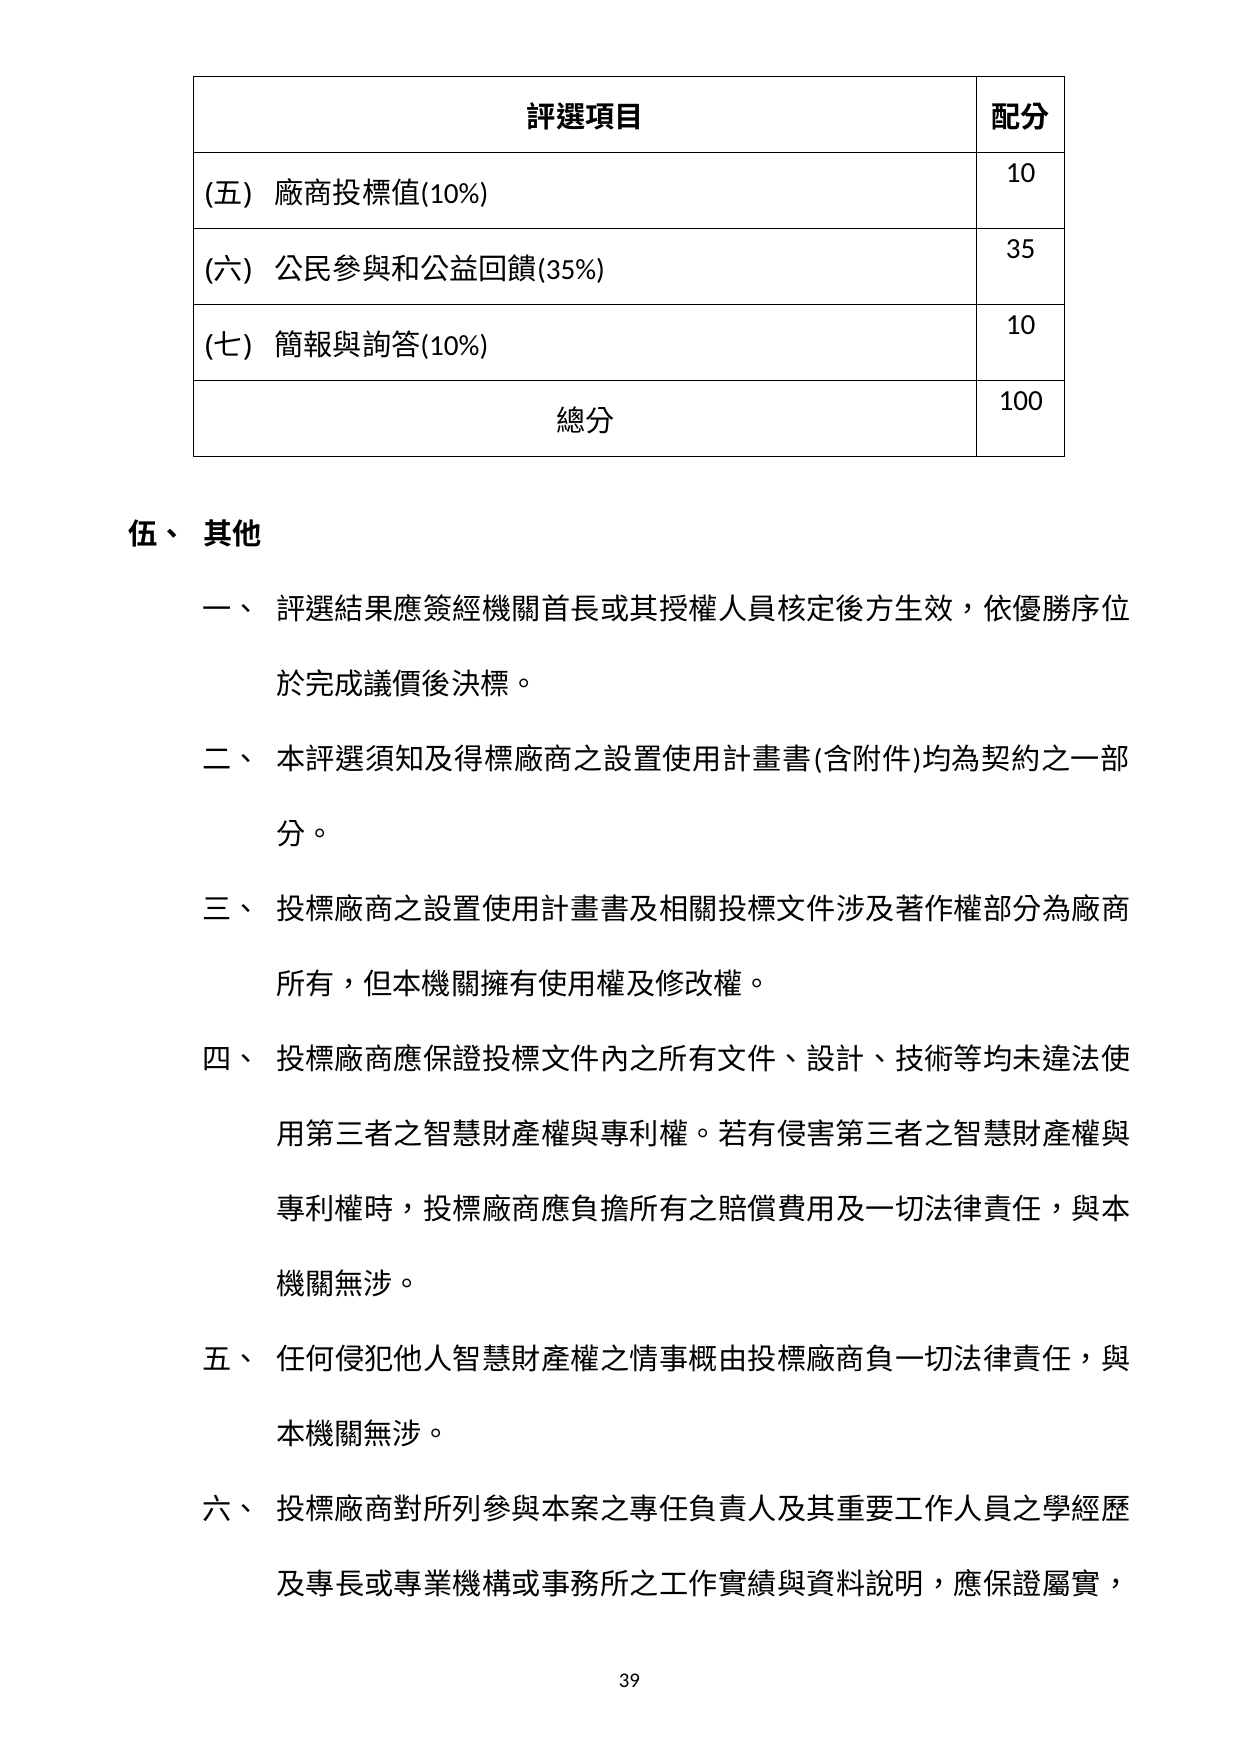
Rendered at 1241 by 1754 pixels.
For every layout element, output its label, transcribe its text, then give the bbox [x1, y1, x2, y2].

list 任何侵犯他人智慧財產權之情事概由投標廠商負一切法律責任，與本機關無涉。 [202, 1319, 1130, 1469]
list 評選結果應簽經機關首長或其授權人員核定後方生效，依優勝序位於完成議價後決標。 [202, 569, 1130, 719]
table_cell 10 [977, 153, 1064, 228]
table_header 評選項目 [194, 77, 976, 152]
list 投標廠商對所列參與本案之專任負責人及其重要工作人員之學經歷及專長或專業機構或事務所之工作實績與資料說明，應保證屬實， [202, 1469, 1130, 1619]
table_cell 35 [977, 229, 1064, 304]
list 投標廠商應保證投標文件內之所有文件、設計、技術等均未違法使用第三者之智慧財產權與專利權。若有侵害第三者之智慧財產權與專利權時，投標廠商應負擔所有之賠償費用及一切法律責任，與本機關無涉。 [202, 1019, 1130, 1319]
list 本評選須知及得標廠商之設置使用計畫書(含附件)均為契約之一部分。 [202, 719, 1130, 869]
table_cell 總分 [194, 381, 976, 456]
table_cell 公民參與和公益回饋(35%) [194, 229, 976, 304]
table_cell 10 [977, 305, 1064, 380]
list 投標廠商之設置使用計畫書及相關投標文件涉及著作權部分為廠商所有，但本機關擁有使用權及修改權。 [202, 869, 1130, 1019]
table_cell 簡報與詢答(10%) [194, 305, 976, 380]
table_header 配分 [977, 77, 1064, 152]
list 其他 [128, 494, 1130, 569]
table_cell 廠商投標值(10%) [194, 153, 976, 228]
table_cell 100 [977, 381, 1064, 456]
